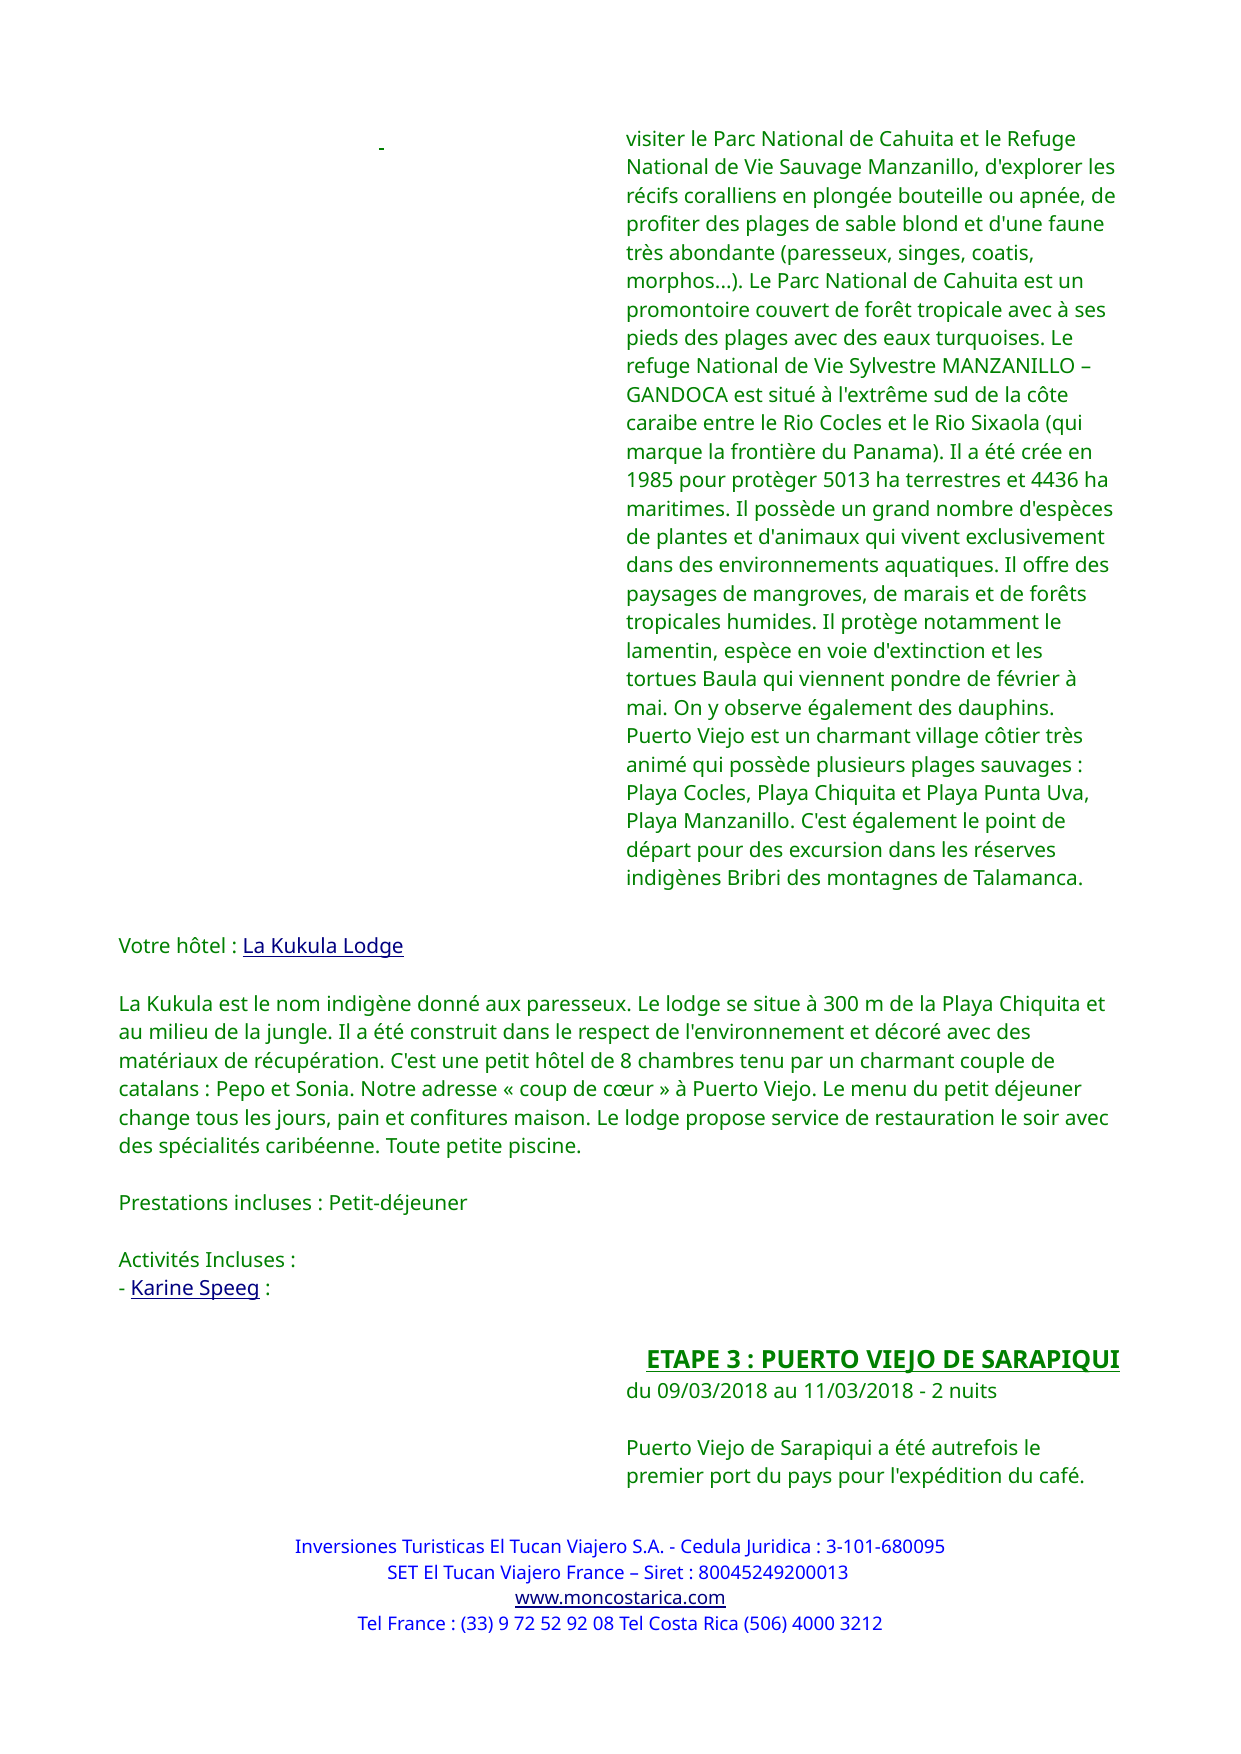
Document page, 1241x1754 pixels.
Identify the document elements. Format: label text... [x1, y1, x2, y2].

table_header ETAPE 2 : PUERTO VIEJO DE TALAMANCA du 06/03/2018 au 09/03/2018 - 3 nuits Une étape au bord de la mer des caraïbes unique en biodiversité et mélange de culture (créole, rasta, surfeur, bohème) qui donne la possibilité de visiter le Parc National de Cahuita et le Refuge National de Vie Sauvage Manzanillo, d'explorer les récifs coralliens en plongée bouteille ou apnée, de profiter des plages de sable blond et d'une faune très abondante (paresseux, singes, coatis, morphos...). Le Parc National de Cahuita est un promontoire couvert de forêt tropicale avec à ses pieds des plages avec des eaux turquoises. Le refuge National de Vie Sylvestre MANZANILLO – GANDOCA est situé à l'extrême sud de la côte caraibe entre le Rio Cocles et le Rio Sixaola (qui marque la frontière du Panama). Il a été crée en 1985 pour protèger 5013 ha terrestres et 4436 ha maritimes. Il possède un grand nombre d'espèces de plantes et d'animaux qui vivent exclusivement dans des environnements aquatiques. Il offre des paysages de mangroves, de marais et de forêts tropicales humides. Il protège notamment le lamentin, espèce en voie d'extinction et les tortues Baula qui viennent pondre de février à mai. On y observe également des dauphins. Puerto Viejo est un charmant village côtier très animé qui possède plusieurs plages sauvages : Playa Cocles, Playa Chiquita et Playa Punta Uva, Playa Manzanillo. C'est également le point de départ pour des excursion dans les réserves indigènes Bribri des montagnes de Talamanca. [620, 118, 1122, 898]
text Votre hôtel : La Kukula Lodge [118, 932, 1122, 960]
table_header [118, 1336, 620, 1495]
table_header [118, 118, 620, 898]
text Prestations incluses : Petit-déjeuner [118, 1188, 1122, 1217]
text - Karine Speeg : [118, 1273, 1122, 1302]
text La Kukula est le nom indigène donné aux paresseux. Le lodge se situe à 300 m de la Playa Chiquita et au milieu de la jungle. Il a été construit dans le respect de l'environnement et décoré avec des matériaux de récupération. C'est une petit hôtel de 8 chambres tenu par un charmant couple de catalans : Pepo et Sonia. Notre adresse « coup de cœur » à Puerto Viejo. Le menu du petit déjeuner change tous les jours, pain et confitures maison. Le lodge propose service de restauration le soir avec des spécialités caribéenne. Toute petite piscine. [118, 989, 1122, 1159]
text Activités Incluses : [118, 1245, 1122, 1273]
table_header ETAPE 3 : PUERTO VIEJO DE SARAPIQUI du 09/03/2018 au 11/03/2018 - 2 nuits Puerto Viejo de Sarapiqui a été autrefois le premier port du pays pour l'expédition du café. [620, 1336, 1122, 1495]
